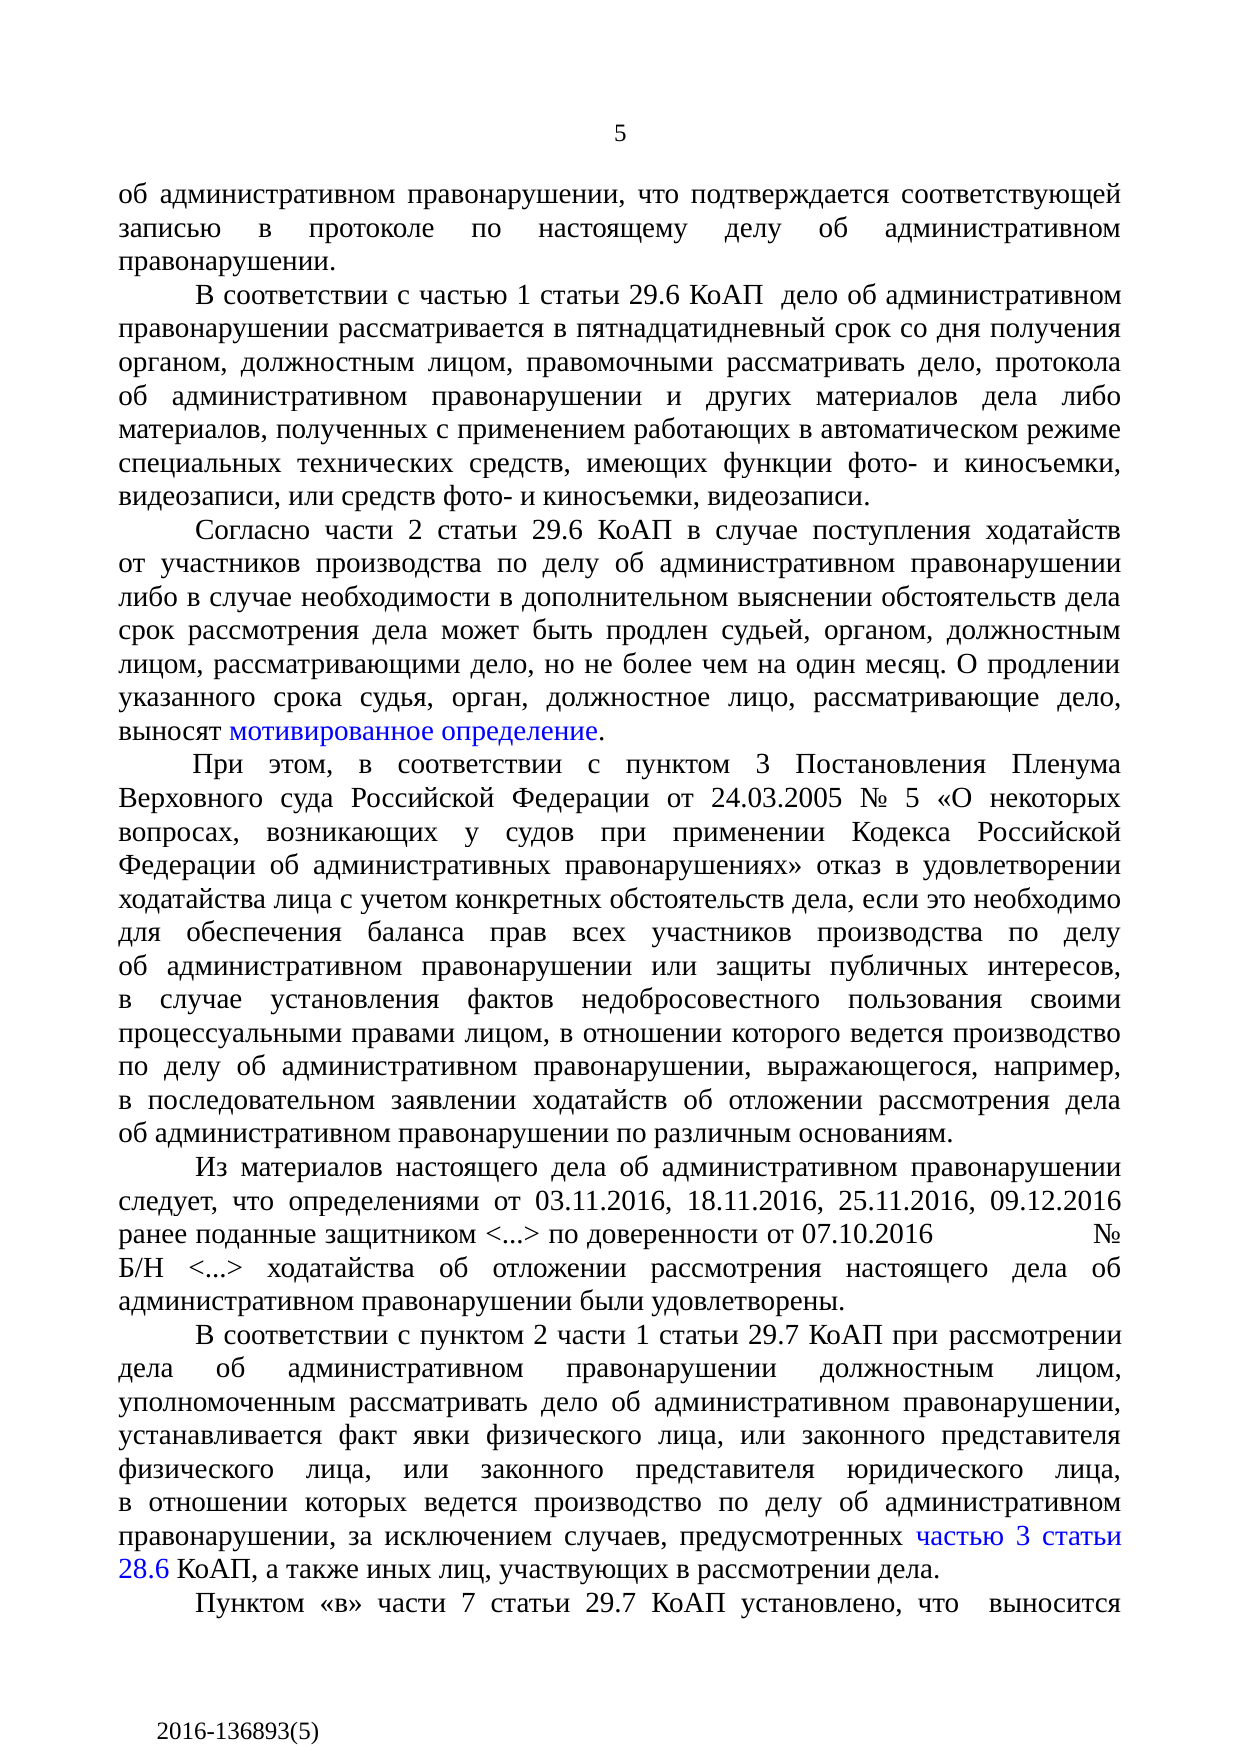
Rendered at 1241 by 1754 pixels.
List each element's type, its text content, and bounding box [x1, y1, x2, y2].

text В соответствии с пунктом 2 части 1 статьи 29.7 КоАП при рассмотрении дела об административном правонарушении должностным лицом, уполномоченным рассматривать дело об административном правонарушении, устанавливается факт явки физического лица, или законного представителя физического лица, или законного представителя юридического лица, в отношении которых ведется производство по делу об административном правонарушении, за исключением случаев, предусмотренных частью 3 статьи 28.6 КоАП, а также иных лиц, участвующих в рассмотрении дела. [118, 1317, 1122, 1585]
text об административном правонарушении, что подтверждается соответствующей записью в протоколе по настоящему делу об административном правонарушении. [118, 176, 1122, 277]
text Из материалов настоящего дела об административном правонарушении следует, что определениями от 03.11.2016, 18.11.2016, 25.11.2016, 09.12.2016 ранее поданные защитником <...> по доверенности от 07.10.2016 № Б/Н <...> ходатайства об отложении рассмотрения настоящего дела об административном правонарушении были удовлетворены. [118, 1149, 1122, 1317]
text При этом, в соответствии с пунктом 3 Постановления Пленума Верховного суда Российской Федерации от 24.03.2005 № 5 «О некоторых вопросах, возникающих у судов при применении Кодекса Российской Федерации об административных правонарушениях» отказ в удовлетворении ходатайства лица с учетом конкретных обстоятельств дела, если это необходимо для обеспечения баланса прав всех участников производства по делу об административном правонарушении или защиты публичных интересов, в случае установления фактов недобросовестного пользования своими процессуальными правами лицом, в отношении которого ведется производство по делу об административном правонарушении, выражающегося, например, в последовательном заявлении ходатайств об отложении рассмотрения дела об административном правонарушении по различным основаниям. [118, 747, 1122, 1149]
text Согласно части 2 статьи 29.6 КоАП в случае поступления ходатайств от участников производства по делу об административном правонарушении либо в случае необходимости в дополнительном выяснении обстоятельств дела срок рассмотрения дела может быть продлен судьей, органом, должностным лицом, рассматривающими дело, но не более чем на один месяц. О продлении указанного срока судья, орган, должностное лицо, рассматривающие дело, выносят мотивированное определение. [118, 512, 1122, 747]
text Пунктом «в» части 7 статьи 29.7 КоАП установлено, что выносится [118, 1585, 1122, 1619]
text В соответствии с частью 1 статьи 29.6 КоАП дело об административном правонарушении рассматривается в пятнадцатидневный срок со дня получения органом, должностным лицом, правомочными рассматривать дело, протокола об административном правонарушении и других материалов дела либо материалов, полученных с применением работающих в автоматическом режиме специальных технических средств, имеющих функции фото- и киносъемки, видеозаписи, или средств фото- и киносъемки, видеозаписи. [118, 277, 1122, 512]
